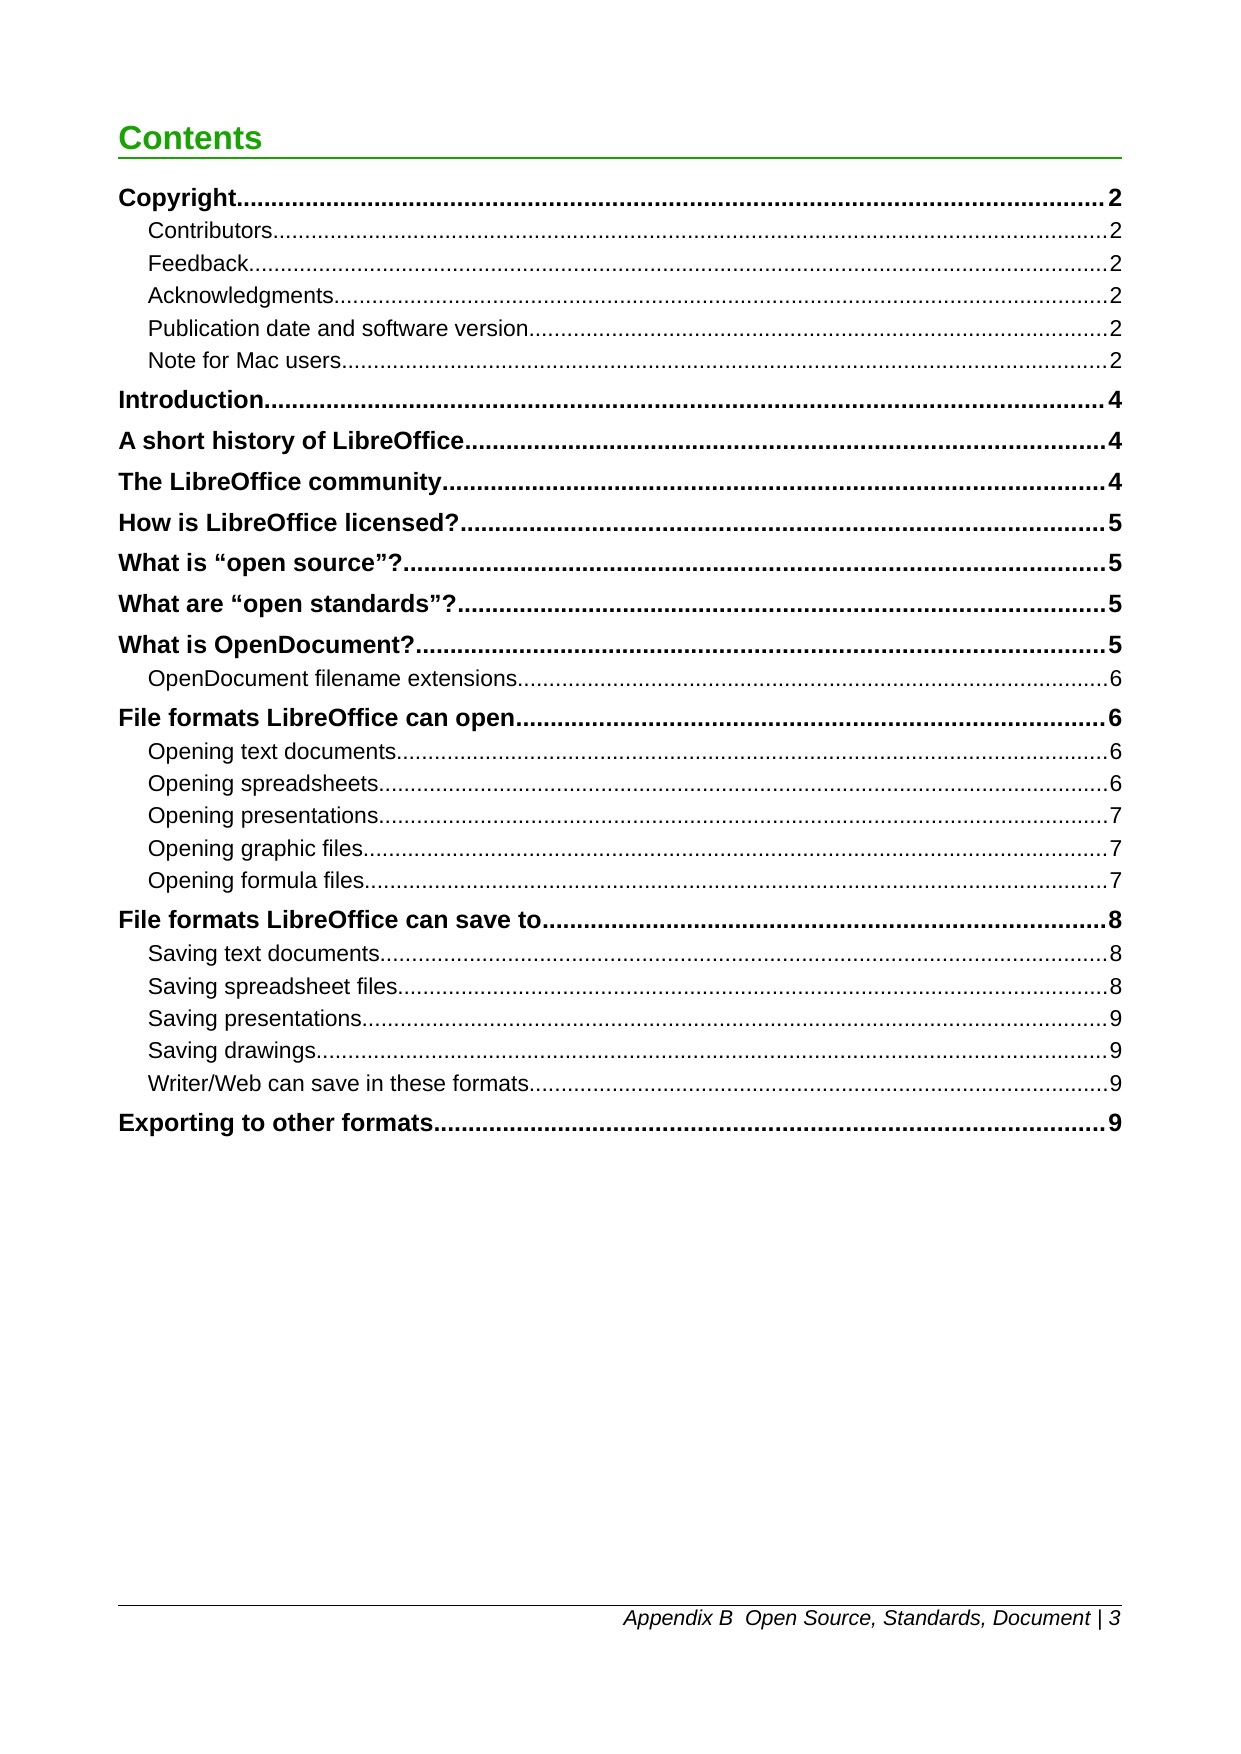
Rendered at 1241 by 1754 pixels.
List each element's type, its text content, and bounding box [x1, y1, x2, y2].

text What is “open source”? 5 [118, 548, 1122, 577]
text Saving spreadsheet files 8 [148, 973, 1122, 999]
text The LibreOffice community 4 [118, 467, 1122, 496]
text Opening graphic files 7 [148, 835, 1122, 861]
text OpenDocument filename extensions 6 [148, 664, 1122, 691]
text File formats LibreOffice can save to 8 [118, 906, 1122, 934]
text File formats LibreOffice can open 6 [118, 703, 1122, 732]
text Exporting to other formats 9 [118, 1108, 1122, 1137]
text Copyright 2 [118, 183, 1122, 211]
text Writer/Web can save in these formats 9 [148, 1070, 1122, 1096]
text Contributors 2 [148, 217, 1122, 244]
subtitle Contents [118, 118, 1122, 157]
text Saving presentations 9 [148, 1005, 1122, 1031]
text A short history of LibreOffice 4 [118, 426, 1122, 455]
text Saving text documents 8 [148, 940, 1122, 967]
text How is LibreOffice licensed? 5 [118, 507, 1122, 536]
text Feedback 2 [148, 250, 1122, 276]
text What is OpenDocument? 5 [118, 630, 1122, 658]
text Opening spreadsheets 6 [148, 770, 1122, 796]
text Acknowledgments 2 [148, 282, 1122, 308]
text Opening presentations 7 [148, 802, 1122, 829]
text What are “open standards”? 5 [118, 589, 1122, 618]
text Publication date and software version 2 [148, 314, 1122, 341]
text Opening formula files 7 [148, 867, 1122, 893]
text Introduction 4 [118, 385, 1122, 414]
text Opening text documents 6 [148, 738, 1122, 764]
text Saving drawings 9 [148, 1037, 1122, 1064]
text Note for Mac users 2 [148, 347, 1122, 373]
